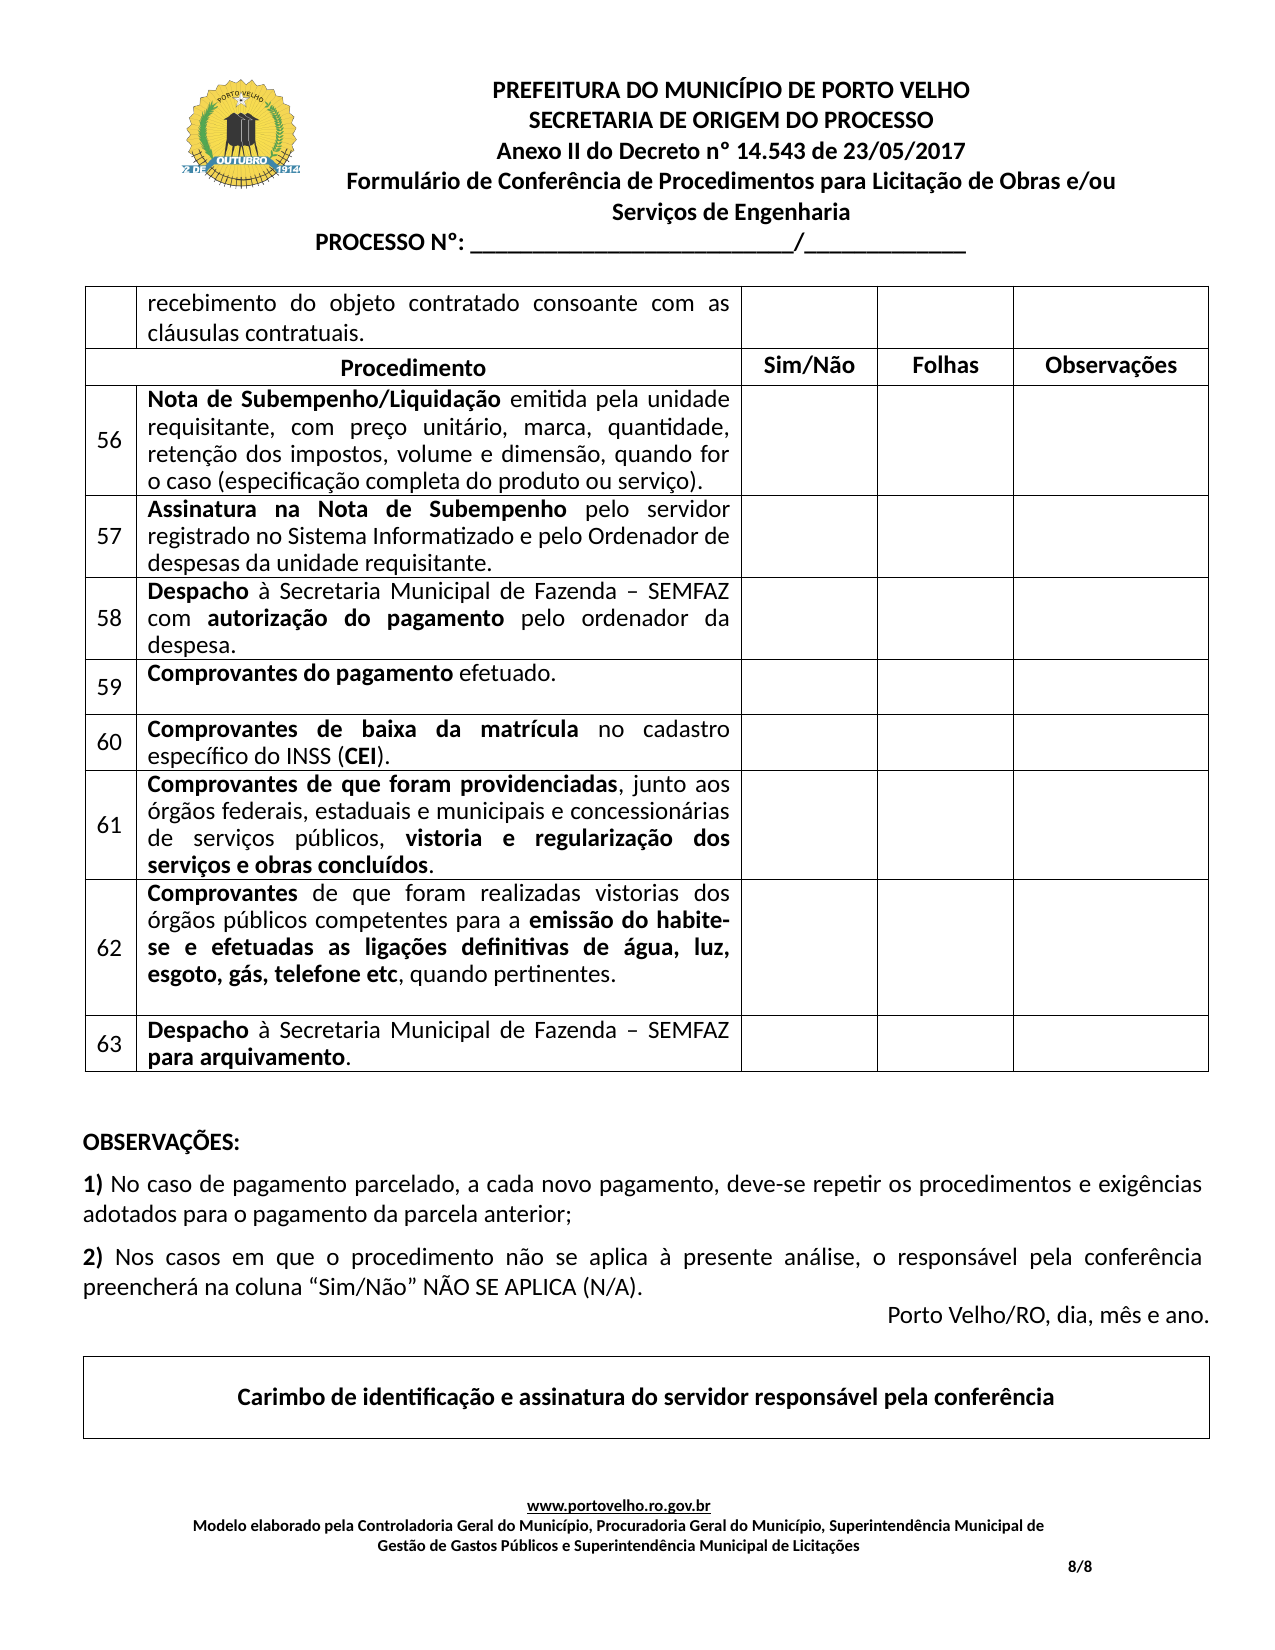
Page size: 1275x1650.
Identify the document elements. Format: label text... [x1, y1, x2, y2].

table_cell [878, 1016, 1013, 1071]
table_cell [1014, 880, 1208, 1015]
table_cell [878, 578, 1013, 659]
table_cell [742, 660, 877, 714]
table_cell [1014, 1016, 1208, 1071]
table_cell 56 [86, 386, 136, 494]
table_cell 60 [86, 715, 136, 769]
table_cell 58 [86, 578, 136, 659]
table_cell 59 [86, 660, 136, 714]
table_cell [742, 287, 877, 348]
table_cell [878, 496, 1013, 577]
table_cell Nota de Subempenho/Liquidação emitida pela unidade requisitante, com preço unitário, marca, quantidade, retenção dos impostos, volume e dimensão, quando for o caso (especificação completa do produto ou serviço). [137, 386, 741, 494]
table_cell [878, 287, 1013, 348]
text 1) No caso de pagamento parcelado, a cada novo pagamento, deve-se repetir os procedimentos e exigências adotados para o pagamento da parcela anterior; [83, 1168, 1204, 1229]
table_cell recebimento do objeto contratado consoante com as cláusulas contratuais. [137, 287, 741, 348]
table_cell [1014, 386, 1208, 494]
table_cell [1014, 660, 1208, 714]
table_cell Comprovantes de que foram realizadas vistorias dos órgãos públicos competentes para a emissão do habite-se e efetuadas as ligações definitivas de água, luz, esgoto, gás, telefone etc, quando pertinentes. [137, 880, 741, 1015]
table_cell 63 [86, 1016, 136, 1071]
table_cell [742, 386, 877, 494]
text Porto Velho/RO, dia, mês e ano. [83, 1302, 1210, 1329]
table_cell Folhas [878, 349, 1013, 385]
table_cell [878, 386, 1013, 494]
table_cell Comprovantes de baixa da matrícula no cadastro específico do INSS (CEI). [137, 715, 741, 769]
table_cell [742, 715, 877, 769]
table_cell [1014, 771, 1208, 879]
table_cell Despacho à Secretaria Municipal de Fazenda – SEMFAZ com autorização do pagamento pelo ordenador da despesa. [137, 578, 741, 659]
table_cell Sim/Não [742, 349, 877, 385]
table_cell 61 [86, 771, 136, 879]
table_cell [742, 880, 877, 1015]
table_cell Comprovantes de que foram providenciadas, junto aos órgãos federais, estaduais e municipais e concessionárias de serviços públicos, vistoria e regularização dos serviços e obras concluídos. [137, 771, 741, 879]
table_cell [878, 715, 1013, 769]
table_cell Despacho à Secretaria Municipal de Fazenda – SEMFAZ para arquivamento. [137, 1016, 741, 1071]
text Carimbo de identificação e assinatura do servidor responsável pela conferência [84, 1383, 1209, 1411]
table_cell [1014, 496, 1208, 577]
table_cell Assinatura na Nota de Subempenho pelo servidor registrado no Sistema Informatizado e pelo Ordenador de despesas da unidade requisitante. [137, 496, 741, 577]
table_cell [742, 578, 877, 659]
table_cell 62 [86, 880, 136, 1015]
table_cell [742, 1016, 877, 1071]
table_cell 57 [86, 496, 136, 577]
text OBSERVAÇÕES: [83, 1126, 1204, 1156]
table_cell Observações [1014, 349, 1208, 385]
table_cell [742, 496, 877, 577]
table_cell [878, 771, 1013, 879]
table_cell [742, 771, 877, 879]
table_cell [1014, 715, 1208, 769]
table_cell [1014, 578, 1208, 659]
table_cell Procedimento [86, 349, 741, 385]
table_cell [1014, 287, 1208, 348]
table_cell Comprovantes do pagamento efetuado. [137, 660, 741, 714]
text 2) Nos casos em que o procedimento não se aplica à presente análise, o responsável pela conferência preencherá na coluna “Sim/Não” NÃO SE APLICA (N/A). [83, 1241, 1204, 1302]
table_cell [878, 660, 1013, 714]
table_cell [86, 287, 136, 348]
table_cell [878, 880, 1013, 1015]
